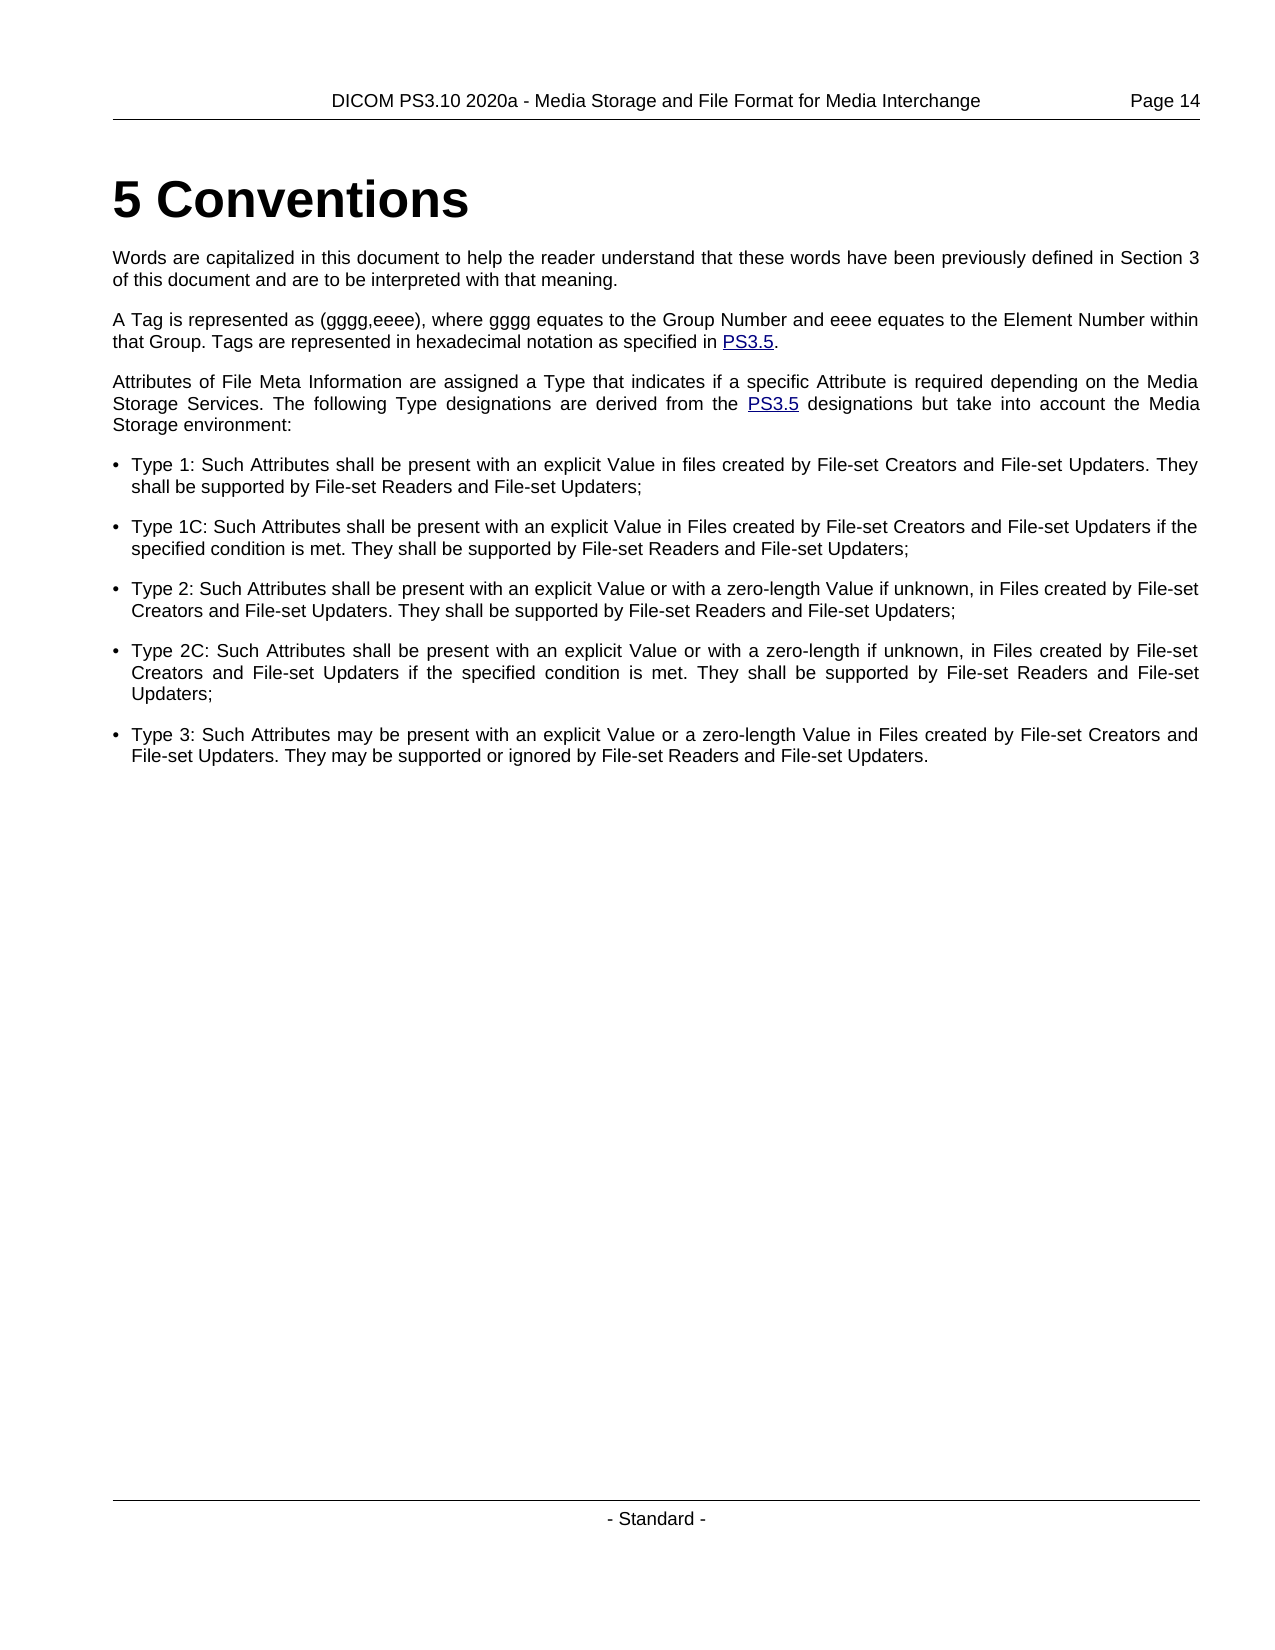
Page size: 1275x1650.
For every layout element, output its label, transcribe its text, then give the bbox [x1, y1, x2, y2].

text Words are capitalized in this document to help the reader understand that these words have been previously defined in Section 3 of this document and are to be interpreted with that meaning. [112, 247, 1200, 290]
text 5 Conventions [112, 169, 1200, 228]
text • Type 2C: Such Attributes shall be present with an explicit Value or with a zero-length if unknown, in Files created by File-set Creators and File-set Updaters if the specified condition is met. They shall be supported by File-set Readers and File-set Updaters; [112, 640, 1200, 704]
text A Tag is represented as (gggg,eeee), where gggg equates to the Group Number and eeee equates to the Element Number within that Group. Tags are represented in hexadecimal notation as specified in PS3.5. [112, 309, 1200, 352]
text • Type 2: Such Attributes shall be present with an explicit Value or with a zero-length Value if unknown, in Files created by File-set Creators and File-set Updaters. They shall be supported by File-set Readers and File-set Updaters; [112, 578, 1200, 621]
text Attributes of File Meta Information are assigned a Type that indicates if a specific Attribute is required depending on the Media Storage Services. The following Type designations are derived from the PS3.5 designations but take into account the Media Storage environment: [112, 371, 1200, 436]
text • Type 1C: Such Attributes shall be present with an explicit Value in Files created by File-set Creators and File-set Updaters if the specified condition is met. They shall be supported by File-set Readers and File-set Updaters; [112, 516, 1200, 559]
text • Type 3: Such Attributes may be present with an explicit Value or a zero-length Value in Files created by File-set Creators and File-set Updaters. They may be supported or ignored by File-set Readers and File-set Updaters. [112, 723, 1200, 766]
text • Type 1: Such Attributes shall be present with an explicit Value in files created by File-set Creators and File-set Updaters. They shall be supported by File-set Readers and File-set Updaters; [112, 454, 1200, 497]
